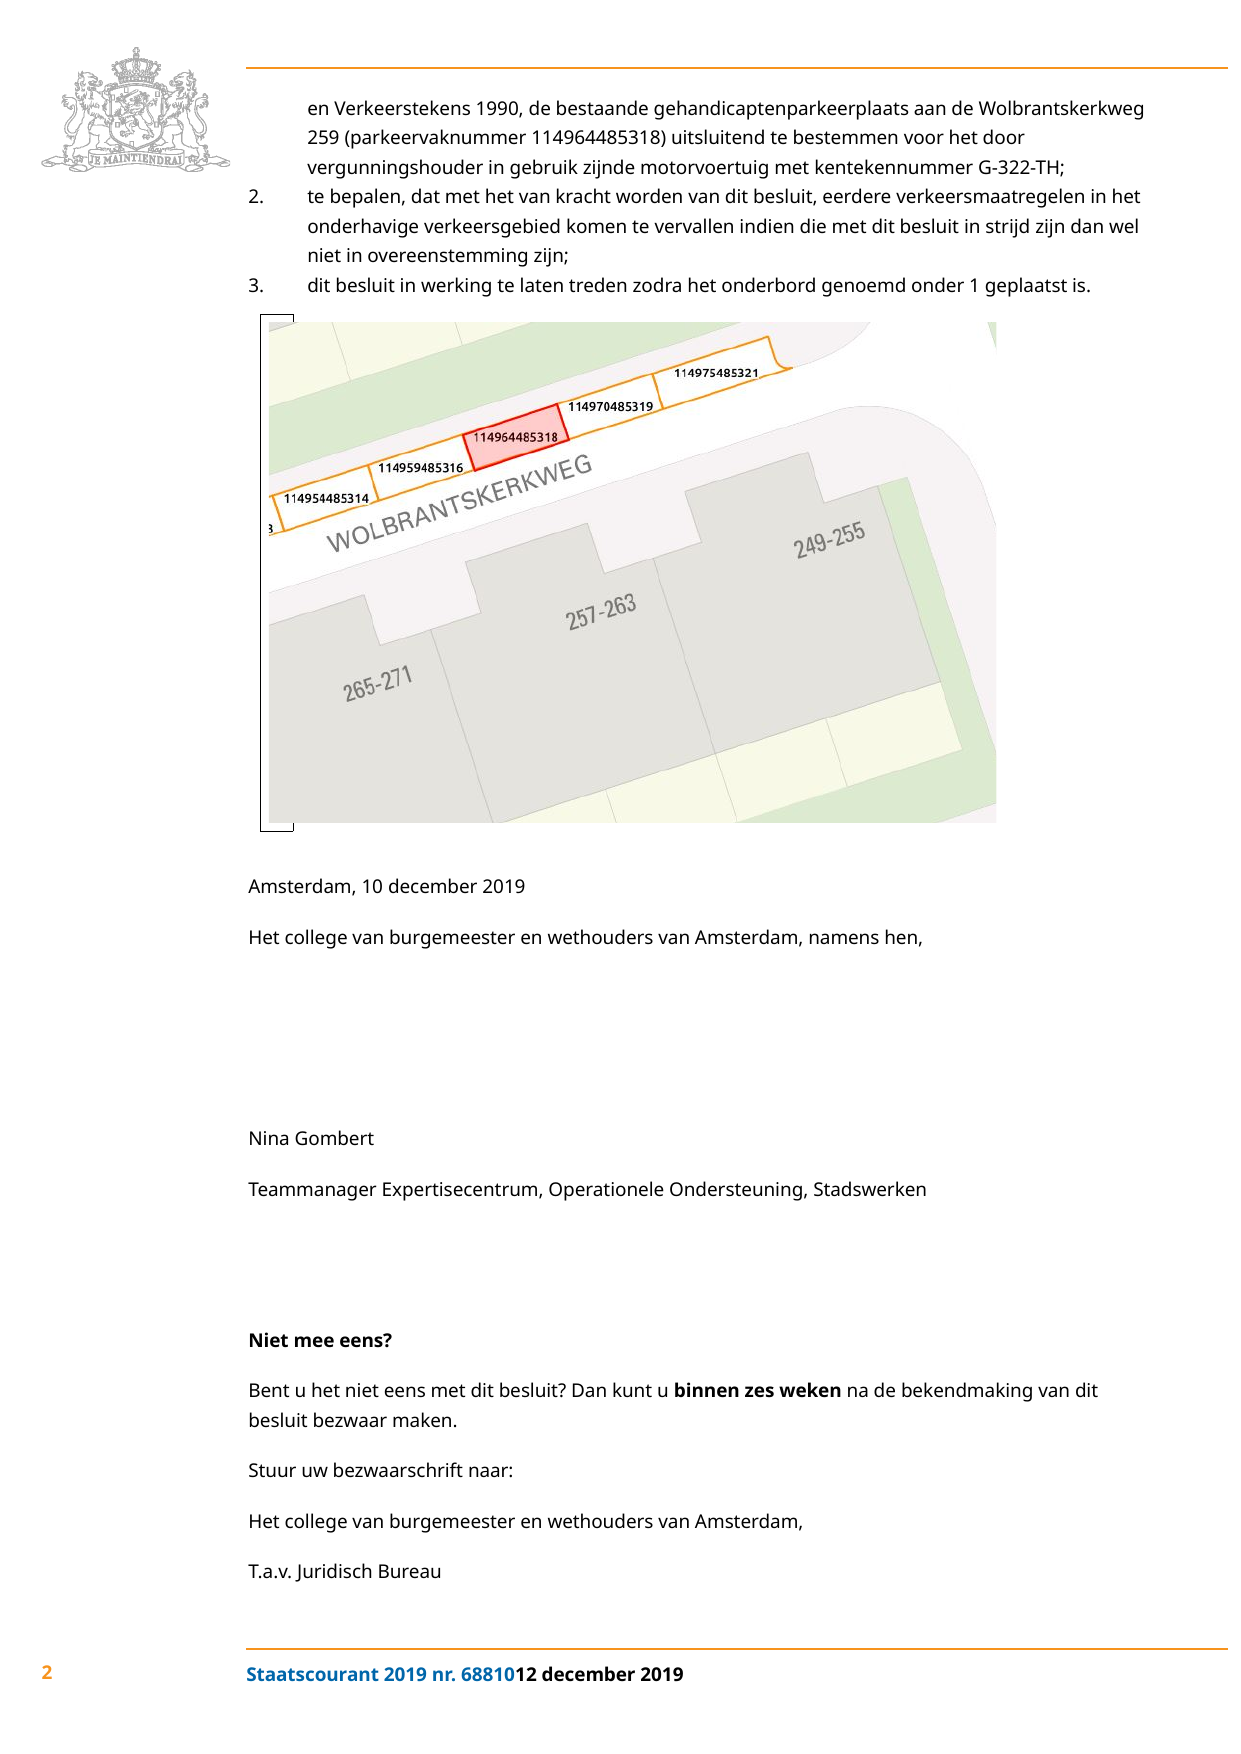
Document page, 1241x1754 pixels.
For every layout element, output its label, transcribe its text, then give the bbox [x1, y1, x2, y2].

text Teammanager Expertisecentrum, Operationele Ondersteuning, Stadswerken [248, 1176, 1152, 1202]
picture [41, 47, 231, 172]
picture [268, 322, 997, 823]
text Het college van burgemeester en wethouders van Amsterdam, [248, 1508, 1152, 1534]
text Stuur uw bezwaarschrift naar: [248, 1458, 1152, 1483]
list en Verkeerstekens 1990, de bestaande gehandicaptenparkeerplaats aan de Wolbrantskerkweg 259 (parkeervaknummer 114964485318) uitsluitend te bestemmen voor het door vergunningshouder in gebruik zijnde motorvoertuig met kentekennummer G-322-TH; [248, 95, 1152, 180]
text T.a.v. Juridisch Bureau [248, 1558, 1152, 1584]
text Bent u het niet eens met dit besluit? Dan kunt u binnen zes weken na de bekendmaking van dit besluit bezwaar maken. [248, 1378, 1152, 1433]
text Nina Gombert [248, 1126, 1152, 1151]
text Niet mee eens? [248, 1327, 1152, 1353]
list dit besluit in werking te laten treden zodra het onderbord genoemd onder 1 geplaatst is. [248, 272, 1152, 298]
text Amsterdam, 10 december 2019 [248, 873, 1152, 899]
list te bepalen, dat met het van kracht worden van dit besluit, eerdere verkeersmaatregelen in het onderhavige verkeersgebied komen te vervallen indien die met dit besluit in strijd zijn dan wel niet in overeenstemming zijn; [248, 183, 1152, 268]
text Het college van burgemeester en wethouders van Amsterdam, namens hen, [248, 924, 1152, 949]
